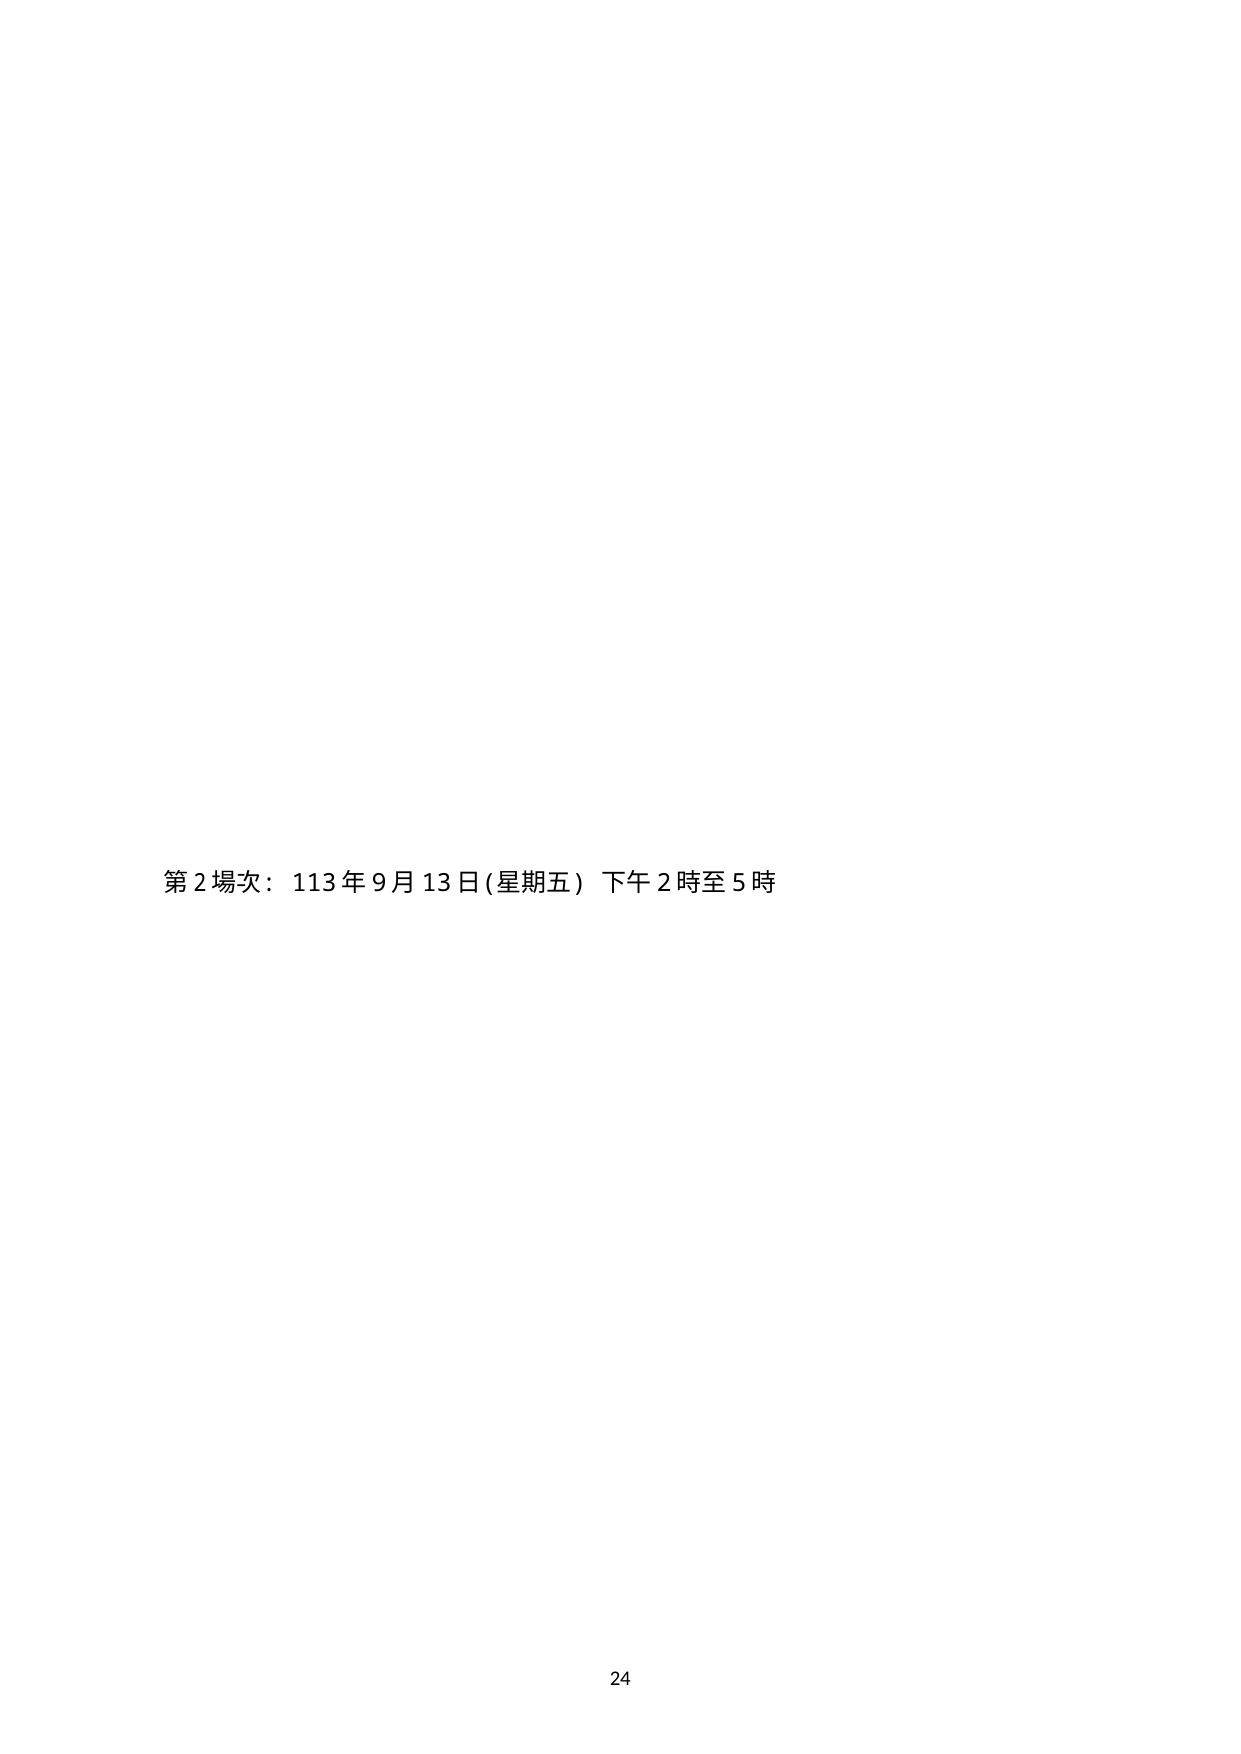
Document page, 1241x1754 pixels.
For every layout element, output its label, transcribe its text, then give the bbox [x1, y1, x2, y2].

text 第2場次: 113年9月13日(星期五) 下午2時至5時 [118, 839, 1122, 901]
